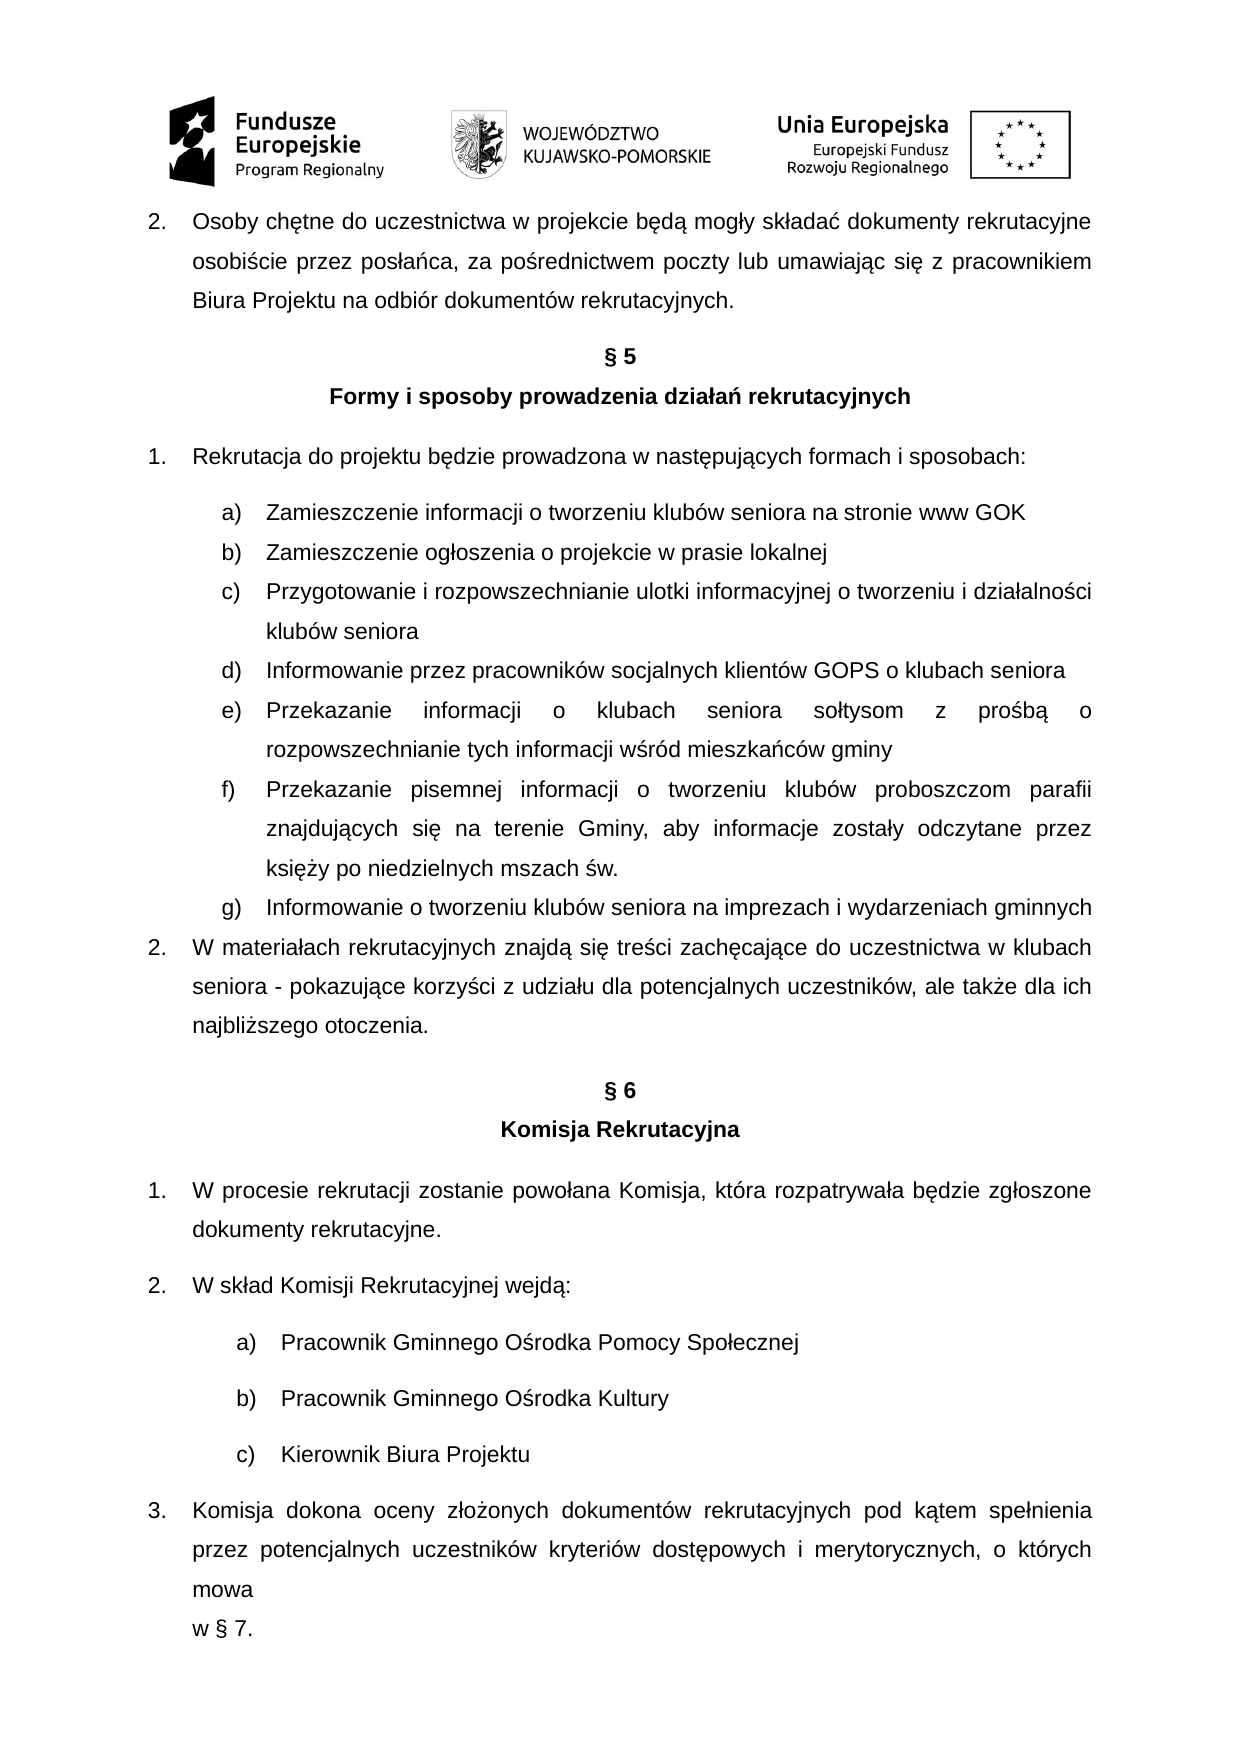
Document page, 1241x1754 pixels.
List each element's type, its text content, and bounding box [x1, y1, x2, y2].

text § 5 [148, 343, 1093, 369]
text § 6 [148, 1077, 1093, 1103]
list Zamieszczenie informacji o tworzeniu klubów seniora na stronie www GOK [221, 499, 1093, 526]
list Przekazanie pisemnej informacji o tworzeniu klubów proboszczom parafii znajdujących się na terenie Gminy, aby informacje zostały odczytane przez księży po niedzielnych mszach św. [221, 776, 1093, 881]
list Pracownik Gminnego Ośrodka Pomocy Społecznej [236, 1328, 1093, 1355]
list Osoby chętne do uczestnictwa w projekcie będą mogły składać dokumenty rekrutacyjne osobiście przez posłańca, za pośrednictwem poczty lub umawiając się z pracownikiem Biura Projektu na odbiór dokumentów rekrutacyjnych. [148, 209, 1093, 313]
list Informowanie o tworzeniu klubów seniora na imprezach i wydarzeniach gminnych [221, 894, 1093, 920]
list W skład Komisji Rekrutacyjnej wejdą: [148, 1272, 1093, 1299]
list Zamieszczenie ogłoszenia o projekcie w prasie lokalnej [221, 539, 1093, 565]
text Formy i sposoby prowadzenia działań rekrutacyjnych [148, 383, 1093, 409]
list Pracownik Gminnego Ośrodka Kultury [236, 1384, 1093, 1411]
list Informowanie przez pracowników socjalnych klientów GOPS o klubach seniora [221, 657, 1093, 683]
list Kierownik Biura Projektu [236, 1441, 1093, 1467]
text Komisja Rekrutacyjna [148, 1116, 1093, 1143]
list Przekazanie informacji o klubach seniora sołtysom z prośbą o rozpowszechnianie tych informacji wśród mieszkańców gminy [221, 697, 1093, 762]
list Rekrutacja do projektu będzie prowadzona w następujących formach i sposobach: [148, 443, 1093, 469]
list Komisja dokona oceny złożonych dokumentów rekrutacyjnych pod kątem spełnienia przez potencjalnych uczestników kryteriów dostępowych i merytorycznych, o których mowa w § 7. [148, 1497, 1093, 1642]
list W procesie rekrutacji zostanie powołana Komisja, która rozpatrywała będzie zgłoszone dokumenty rekrutacyjne. [148, 1177, 1093, 1242]
list Przygotowanie i rozpowszechnianie ulotki informacyjnej o tworzeniu i działalności klubów seniora [221, 578, 1093, 644]
list W materiałach rekrutacyjnych znajdą się treści zachęcające do uczestnictwa w klubach seniora - pokazujące korzyści z udziału dla potencjalnych uczestników, ale także dla ich najbliższego otoczenia. [148, 933, 1093, 1039]
